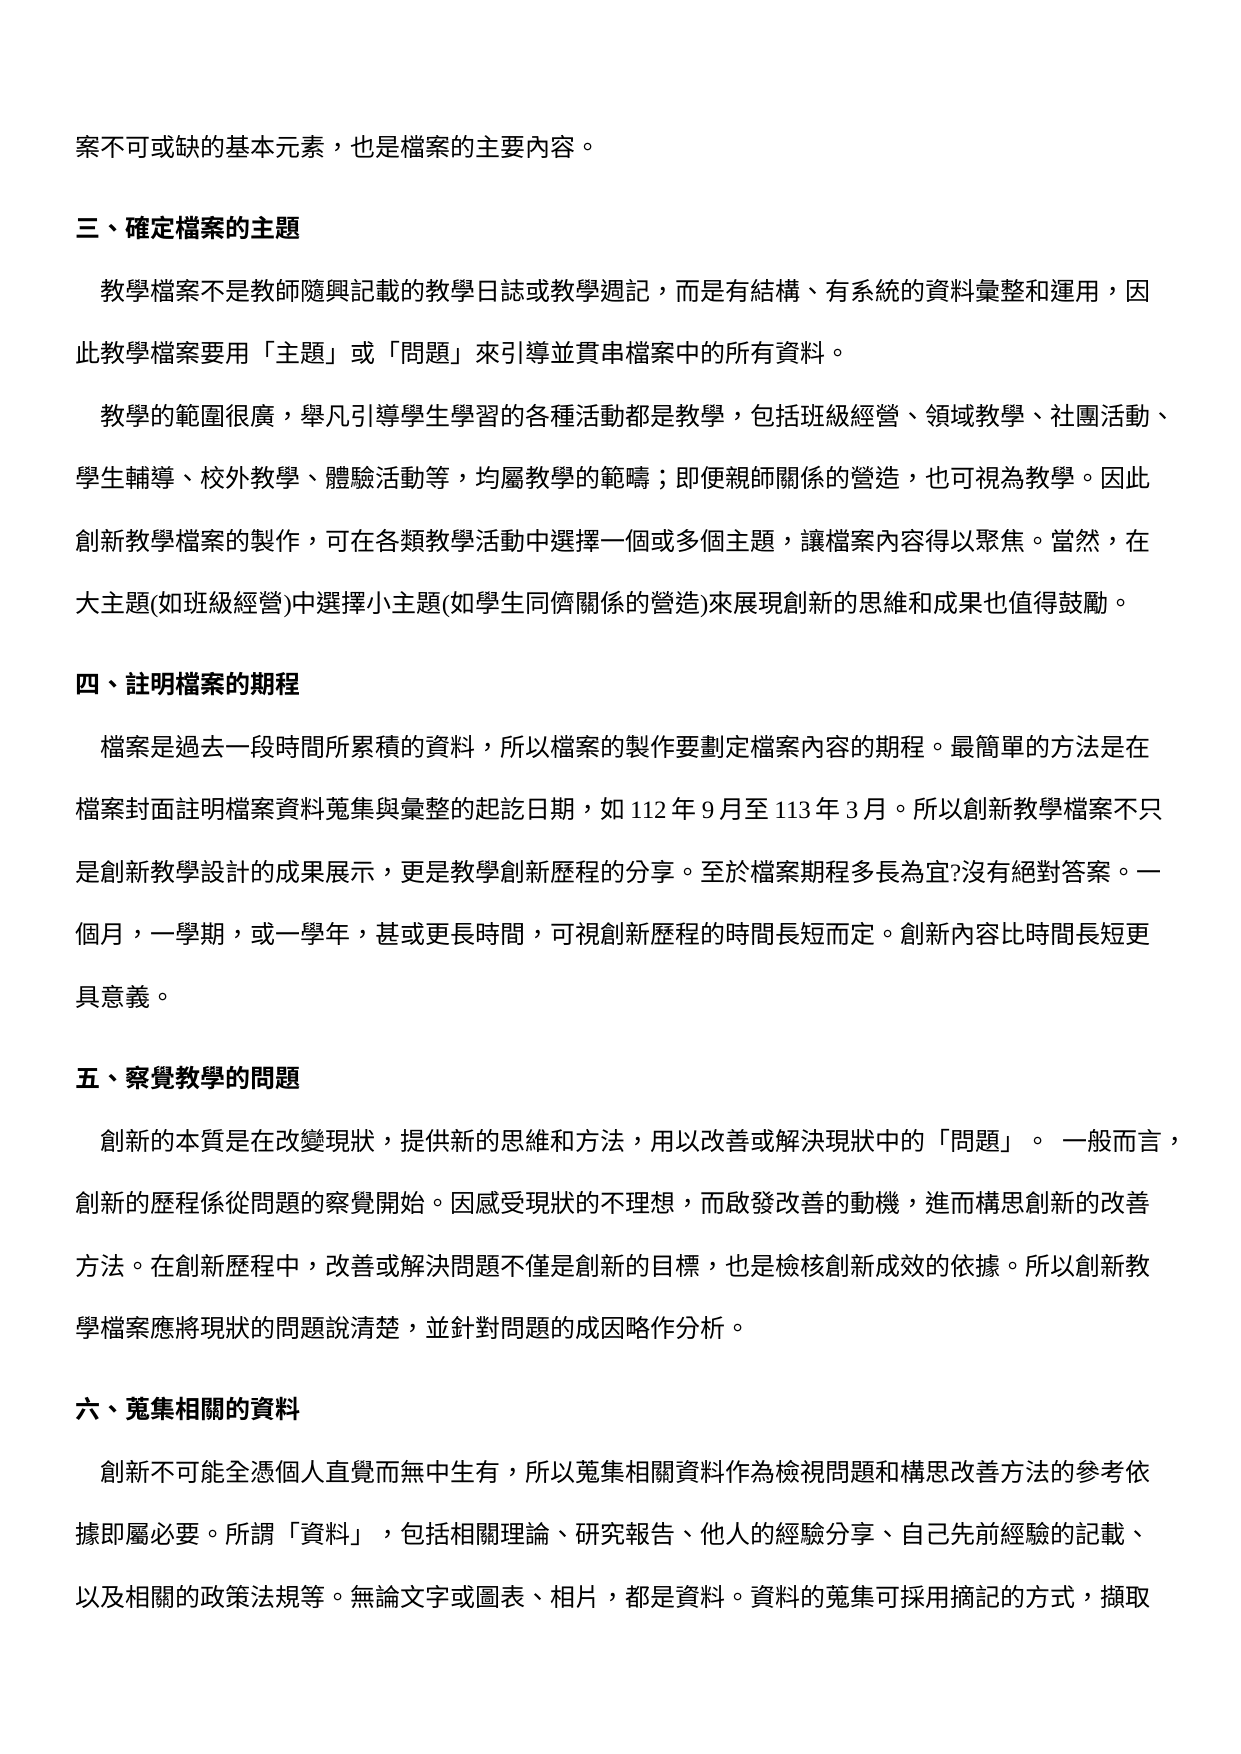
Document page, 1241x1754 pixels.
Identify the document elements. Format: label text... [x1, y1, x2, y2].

text 三、確定檔案的主題 [75, 185, 1165, 247]
text 創新的本質是在改變現狀，提供新的思維和方法，用以改善或解決現狀中的「問題」。 一般而言，創新的歷程係從問題的察覺開始。因感受現狀的不理想，而啟發改善的動機，進而構思創新的改善方法。在創新歷程中，改善或解決問題不僅是創新的目標，也是檢核創新成效的依據。所以創新教學檔案應將現狀的問題說清楚，並針對問題的成因略作分析。 [75, 1097, 1165, 1347]
text 教學檔案不是教師隨興記載的教學日誌或教學週記，而是有結構、有系統的資料彙整和運用，因此教學檔案要用「主題」或「問題」來引導並貫串檔案中的所有資料。 [75, 247, 1165, 372]
text 創新不可能全憑個人直覺而無中生有，所以蒐集相關資料作為檢視問題和構思改善方法的參考依據即屬必要。所謂「資料」，包括相關理論、研究報告、他人的經驗分享、自己先前經驗的記載、以及相關的政策法規等。無論文字或圖表、相片，都是資料。資料的蒐集可採用摘記的方式，擷取 [75, 1429, 1165, 1616]
text 四、註明檔案的期程 [75, 641, 1165, 704]
text 六、蒐集相關的資料 [75, 1366, 1165, 1429]
text 案不可或缺的基本元素，也是檔案的主要內容。 [75, 104, 1165, 166]
text 五、察覺教學的問題 [75, 1035, 1165, 1097]
text 檔案是過去一段時間所累積的資料，所以檔案的製作要劃定檔案內容的期程。最簡單的方法是在檔案封面註明檔案資料蒐集與彙整的起訖日期，如112年9月至113年3月。所以創新教學檔案不只是創新教學設計的成果展示，更是教學創新歷程的分享。至於檔案期程多長為宜?沒有絕對答案。一個月，一學期，或一學年，甚或更長時間，可視創新歷程的時間長短而定。創新內容比時間長短更具意義。 [75, 704, 1165, 1016]
text 教學的範圍很廣，舉凡引導學生學習的各種活動都是教學，包括班級經營、領域教學、社團活動、學生輔導、校外教學、體驗活動等，均屬教學的範疇；即便親師關係的營造，也可視為教學。因此創新教學檔案的製作，可在各類教學活動中選擇一個或多個主題，讓檔案內容得以聚焦。當然，在大主題(如班級經營)中選擇小主題(如學生同儕關係的營造)來展現創新的思維和成果也值得鼓勵。 [75, 372, 1165, 622]
